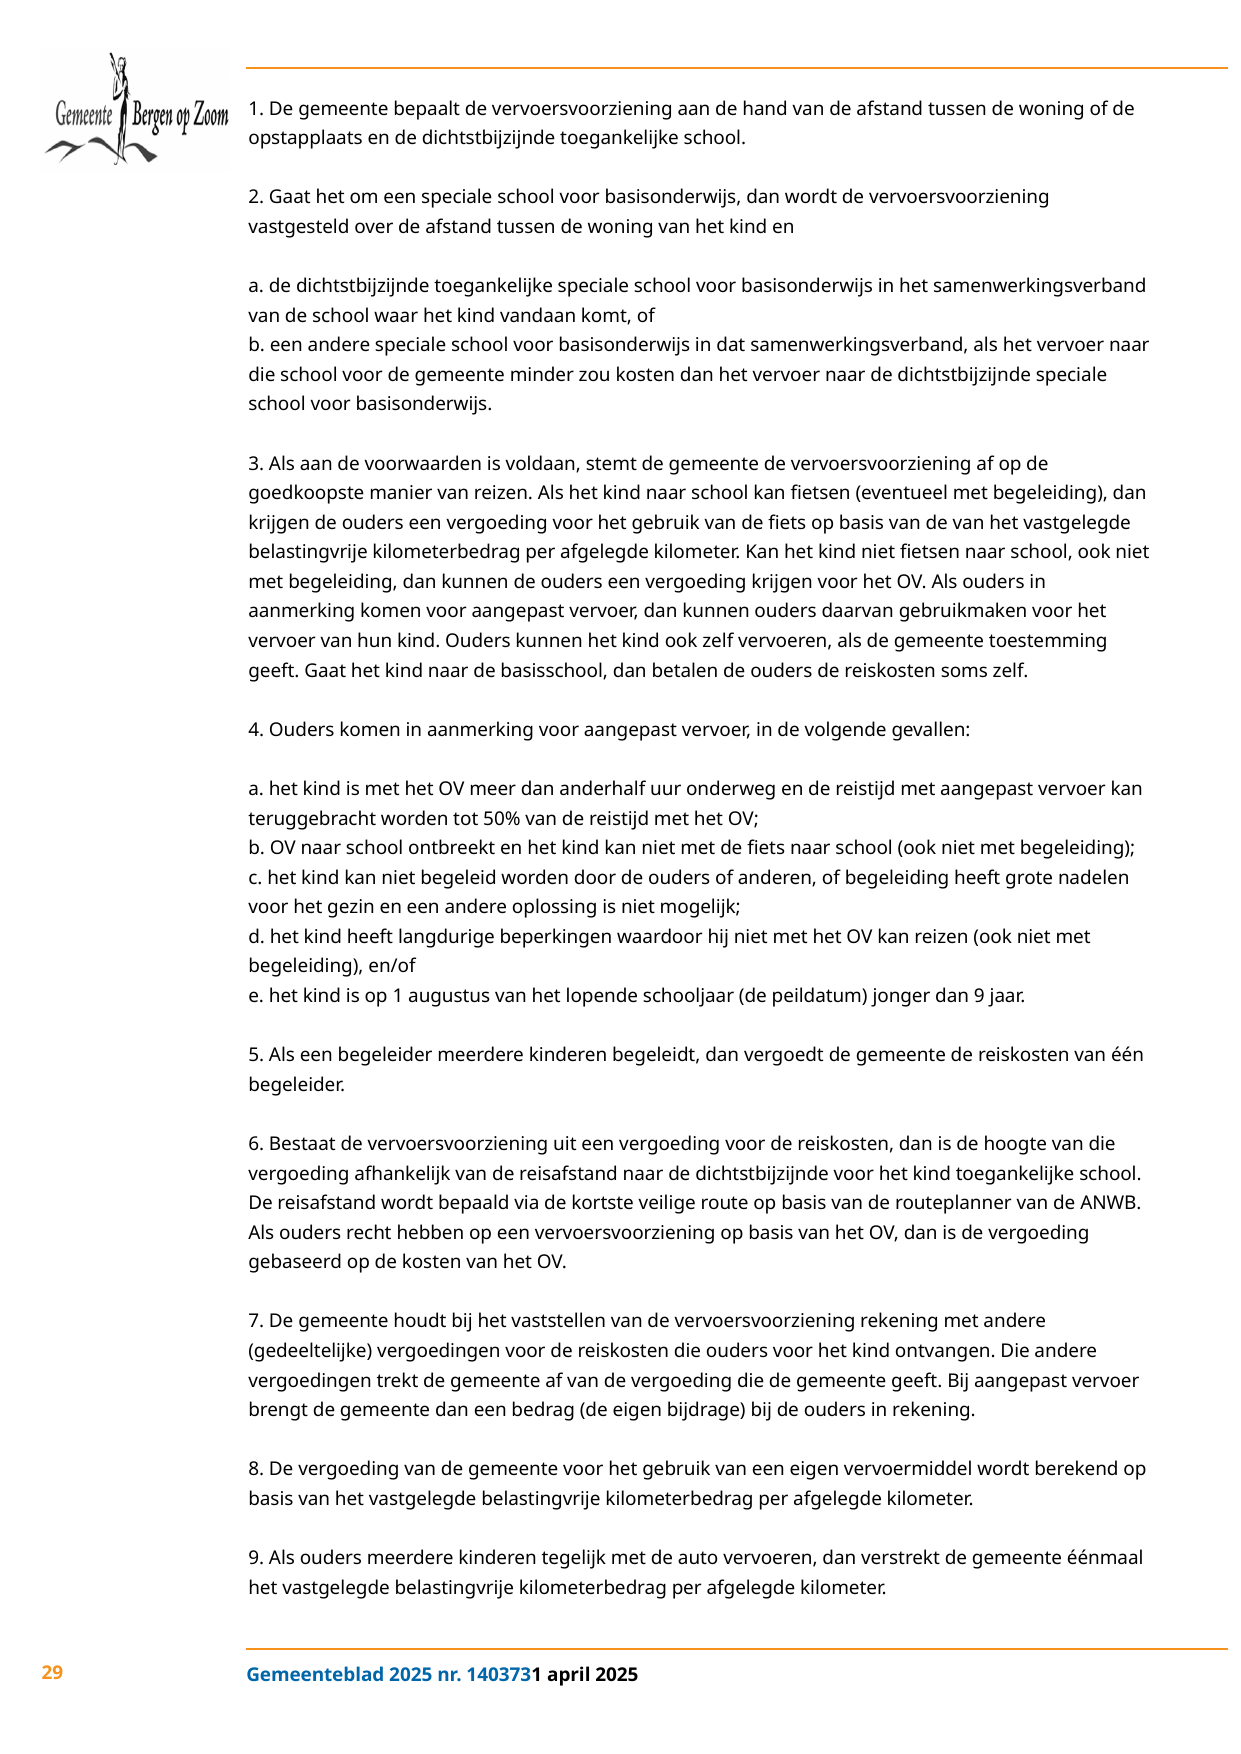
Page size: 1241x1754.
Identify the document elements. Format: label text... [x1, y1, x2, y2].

text 7. De gemeente houdt bij het vaststellen van de vervoersvoorziening rekening met andere (gedeeltelijke) vergoedingen voor de reiskosten die ouders voor het kind ontvangen. Die andere vergoedingen trekt de gemeente af van de vergoeding die de gemeente geeft. Bij aangepast vervoer brengt de gemeente dan een bedrag (de eigen bijdrage) bij de ouders in rekening. [248, 1308, 1152, 1422]
text b. OV naar school ontbreekt en het kind kan niet met de fiets naar school (ook niet met begeleiding); [248, 834, 1152, 860]
text b. een andere speciale school voor basisonderwijs in dat samenwerkingsverband, als het vervoer naar die school voor de gemeente minder zou kosten dan het vervoer naar de dichtstbijzijnde speciale school voor basisonderwijs. [248, 331, 1152, 416]
text a. het kind is met het OV meer dan anderhalf uur onderweg en de reistijd met aangepast vervoer kan teruggebracht worden tot 50% van de reistijd met het OV; [248, 775, 1152, 831]
text 6. Bestaat de vervoersvoorziening uit een vergoeding voor de reiskosten, dan is de hoogte van die vergoeding afhankelijk van de reisafstand naar de dichtstbijzijnde voor het kind toegankelijke school. De reisafstand wordt bepaald via de kortste veilige route op basis van de routeplanner van de ANWB. Als ouders recht hebben op een vervoersvoorziening op basis van het OV, dan is de vergoeding gebaseerd op de kosten van het OV. [248, 1130, 1152, 1274]
text 9. Als ouders meerdere kinderen tegelijk met de auto vervoeren, dan verstrekt de gemeente éénmaal het vastgelegde belastingvrije kilometerbedrag per afgelegde kilometer. [248, 1544, 1152, 1600]
text 1. De gemeente bepaalt de vervoersvoorziening aan de hand van de afstand tussen de woning of de opstapplaats en de dichtstbijzijnde toegankelijke school. [248, 95, 1152, 150]
text a. de dichtstbijzijnde toegankelijke speciale school voor basisonderwijs in het samenwerkingsverband van de school waar het kind vandaan komt, of [248, 272, 1152, 328]
text 2. Gaat het om een speciale school voor basisonderwijs, dan wordt de vervoersvoorziening vastgesteld over de afstand tussen de woning van het kind en [248, 183, 1152, 239]
text c. het kind kan niet begeleid worden door de ouders of anderen, of begeleiding heeft grote nadelen voor het gezin en een andere oplossing is niet mogelijk; [248, 864, 1152, 919]
text e. het kind is op 1 augustus van het lopende schooljaar (de peildatum) jonger dan 9 jaar. [248, 982, 1152, 1008]
text 8. De vergoeding van de gemeente voor het gebruik van een eigen vervoermiddel wordt berekend op basis van het vastgelegde belastingvrije kilometerbedrag per afgelegde kilometer. [248, 1456, 1152, 1511]
text 3. Als aan de voorwaarden is voldaan, stemt de gemeente de vervoersvoorziening af op de goedkoopste manier van reizen. Als het kind naar school kan fietsen (eventueel met begeleiding), dan krijgen de ouders een vergoeding voor het gebruik van de fiets op basis van de van het vastgelegde belastingvrije kilometerbedrag per afgelegde kilometer. Kan het kind niet fietsen naar school, ook niet met begeleiding, dan kunnen de ouders een vergoeding krijgen voor het OV. Als ouders in aanmerking komen voor aangepast vervoer, dan kunnen ouders daarvan gebruikmaken voor het vervoer van hun kind. Ouders kunnen het kind ook zelf vervoeren, als de gemeente toestemming geeft. Gaat het kind naar de basisschool, dan betalen de ouders de reiskosten soms zelf. [248, 450, 1152, 683]
text 5. Als een begeleider meerdere kinderen begeleidt, dan vergoedt de gemeente de reiskosten van één begeleider. [248, 1041, 1152, 1097]
text d. het kind heeft langdurige beperkingen waardoor hij niet met het OV kan reizen (ook niet met begeleiding), en/of [248, 923, 1152, 978]
picture [41, 47, 231, 172]
text 4. Ouders komen in aanmerking voor aangepast vervoer, in de volgende gevallen: [248, 716, 1152, 742]
